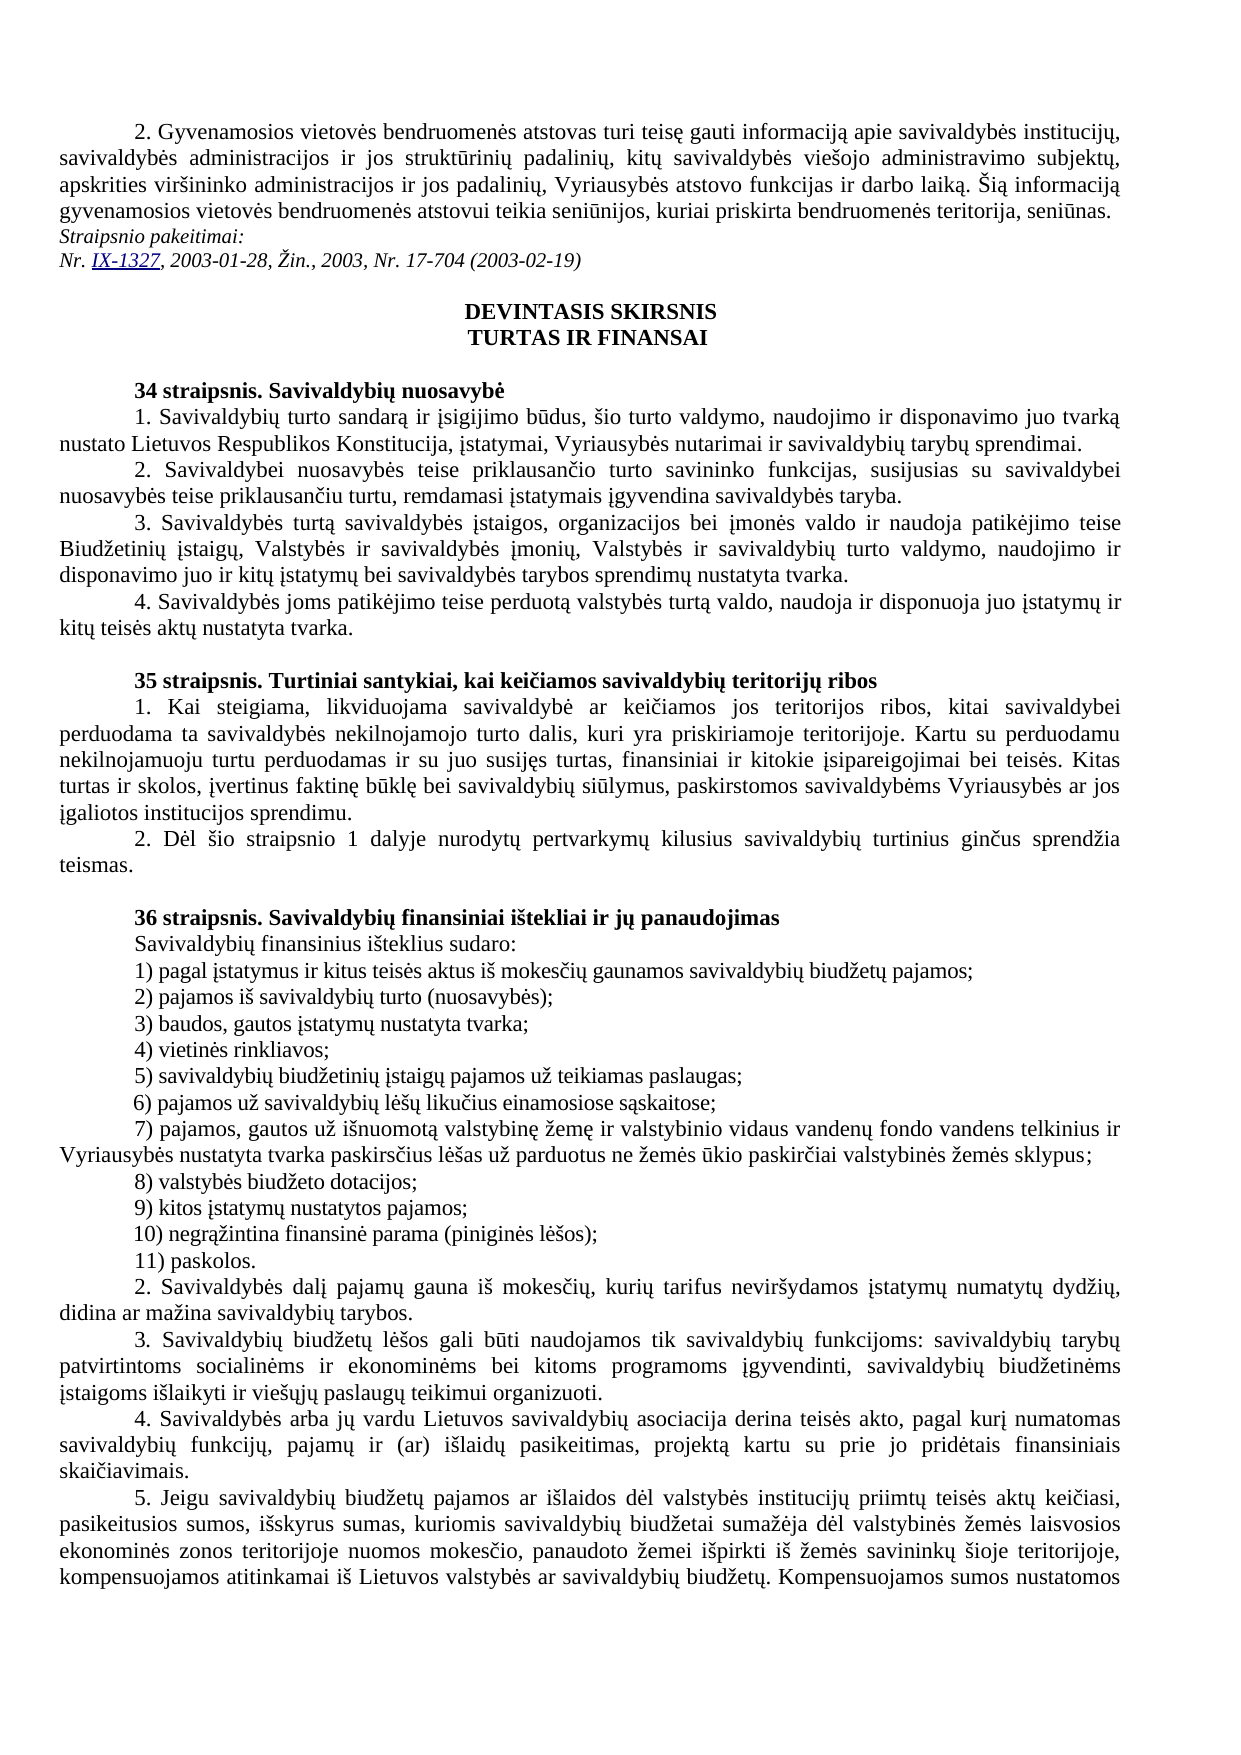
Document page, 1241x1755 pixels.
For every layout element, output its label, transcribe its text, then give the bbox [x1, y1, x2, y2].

text 1. Savivaldybių turto sandarą ir įsigijimo būdus, šio turto valdymo, naudojimo ir disponavimo juo tvarką nustato Lietuvos Respublikos Konstitucija, įstatymai, Vyriausybės nutarimai ir savivaldybių tarybų sprendimai. [59, 403, 1122, 456]
text 2. Dėl šio straipsnio 1 dalyje nurodytų pertvarkymų kilusius savivaldybių turtinius ginčus sprendžia teismas. [59, 825, 1122, 878]
text 3. Savivaldybės turtą savivaldybės įstaigos, organizacijos bei įmonės valdo ir naudoja patikėjimo teise Biudžetinių įstaigų, Valstybės ir savivaldybės įmonių, Valstybės ir savivaldybių turto valdymo, naudojimo ir disponavimo juo ir kitų įstatymų bei savivaldybės tarybos sprendimų nustatyta tvarka. [59, 509, 1122, 588]
text 3) baudos, gautos įstatymų nustatyta tvarka; [59, 1009, 1122, 1036]
text 36 straipsnis. Savivaldybių finansiniai ištekliai ir jų panaudojimas [59, 904, 1122, 931]
text 34 straipsnis. Savivaldybių nuosavybė [59, 377, 1122, 403]
text 2. Gyvenamosios vietovės bendruomenės atstovas turi teisę gauti informaciją apie savivaldybės institucijų, savivaldybės administracijos ir jos struktūrinių padalinių, kitų savivaldybės viešojo administravimo subjektų, apskrities viršininko administracijos ir jos padalinių, Vyriausybės atstovo funkcijas ir darbo laiką. Šią informaciją gyvenamosios vietovės bendruomenės atstovui teikia seniūnijos, kuriai priskirta bendruomenės teritorija, seniūnas. [59, 118, 1122, 223]
text Savivaldybių finansinius išteklius sudaro: [59, 931, 1122, 957]
text 5) savivaldybių biudžetinių įstaigų pajamos už teikiamas paslaugas; [59, 1062, 1122, 1089]
text 6) pajamos už savivaldybių lėšų likučius einamosiose sąskaitose; [59, 1089, 1122, 1115]
text TURTAS IR FINANSAI [59, 324, 1122, 351]
text 1) pagal įstatymus ir kitus teisės aktus iš mokesčių gaunamos savivaldybių biudžetų pajamos; [59, 957, 1122, 983]
text 8) valstybės biudžeto dotacijos; [59, 1168, 1122, 1194]
text DEVINTASIS SKIRSNIS [59, 298, 1122, 324]
text 10) negrąžintina finansinė parama (piniginės lėšos); [59, 1220, 1122, 1247]
text 4) vietinės rinkliavos; [59, 1036, 1122, 1062]
text Nr. IX-1327, 2003-01-28, Žin., 2003, Nr. 17-704 (2003-02-19) [59, 248, 1122, 272]
text 2. Savivaldybės dalį pajamų gauna iš mokesčių, kurių tarifus neviršydamos įstatymų numatytų dydžių, didina ar mažina savivaldybių tarybos. [59, 1273, 1122, 1326]
text 9) kitos įstatymų nustatytos pajamos; [59, 1194, 1122, 1220]
text 11) paskolos. [59, 1247, 1122, 1273]
text 4. Savivaldybės arba jų vardu Lietuvos savivaldybių asociacija derina teisės akto, pagal kurį numatomas savivaldybių funkcijų, pajamų ir (ar) išlaidų pasikeitimas, projektą kartu su prie jo pridėtais finansiniais skaičiavimais. [59, 1405, 1122, 1484]
text 7) pajamos, gautos už išnuomotą valstybinę žemę ir valstybinio vidaus vandenų fondo vandens telkinius ir Vyriausybės nustatyta tvarka paskirsčius lėšas už parduotus ne žemės ūkio paskirčiai valstybinės žemės sklypus; [59, 1115, 1122, 1168]
text 4. Savivaldybės joms patikėjimo teise perduotą valstybės turtą valdo, naudoja ir disponuoja juo įstatymų ir kitų teisės aktų nustatyta tvarka. [59, 588, 1122, 641]
text 2) pajamos iš savivaldybių turto (nuosavybės); [59, 983, 1122, 1009]
text 3. Savivaldybių biudžetų lėšos gali būti naudojamos tik savivaldybių funkcijoms: savivaldybių tarybų patvirtintoms socialinėms ir ekonominėms bei kitoms programoms įgyvendinti, savivaldybių biudžetinėms įstaigoms išlaikyti ir viešųjų paslaugų teikimui organizuoti. [59, 1326, 1122, 1405]
text 1. Kai steigiama, likviduojama savivaldybė ar keičiamos jos teritorijos ribos, kitai savivaldybei perduodama ta savivaldybės nekilnojamojo turto dalis, kuri yra priskiriamoje teritorijoje. Kartu su perduodamu nekilnojamuoju turtu perduodamas ir su juo susijęs turtas, finansiniai ir kitokie įsipareigojimai bei teisės. Kitas turtas ir skolos, įvertinus faktinę būklę bei savivaldybių siūlymus, paskirstomos savivaldybėms Vyriausybės ar jos įgaliotos institucijos sprendimu. [59, 693, 1122, 825]
text Straipsnio pakeitimai: [59, 223, 1122, 248]
text 5. Jeigu savivaldybių biudžetų pajamos ar išlaidos dėl valstybės institucijų priimtų teisės aktų keičiasi, pasikeitusios sumos, išskyrus sumas, kuriomis savivaldybių biudžetai sumažėja dėl valstybinės žemės laisvosios ekonominės zonos teritorijoje nuomos mokesčio, panaudoto žemei išpirkti iš žemės savininkų šioje teritorijoje, kompensuojamos atitinkamai iš Lietuvos valstybės ar savivaldybių biudžetų. Kompensuojamos sumos nustatomos [59, 1484, 1122, 1589]
text 2. Savivaldybei nuosavybės teise priklausančio turto savininko funkcijas, susijusias su savivaldybei nuosavybės teise priklausančiu turtu, remdamasi įstatymais įgyvendina savivaldybės taryba. [59, 456, 1122, 509]
text 35 straipsnis. Turtiniai santykiai, kai keičiamos savivaldybių teritorijų ribos [59, 667, 1122, 693]
